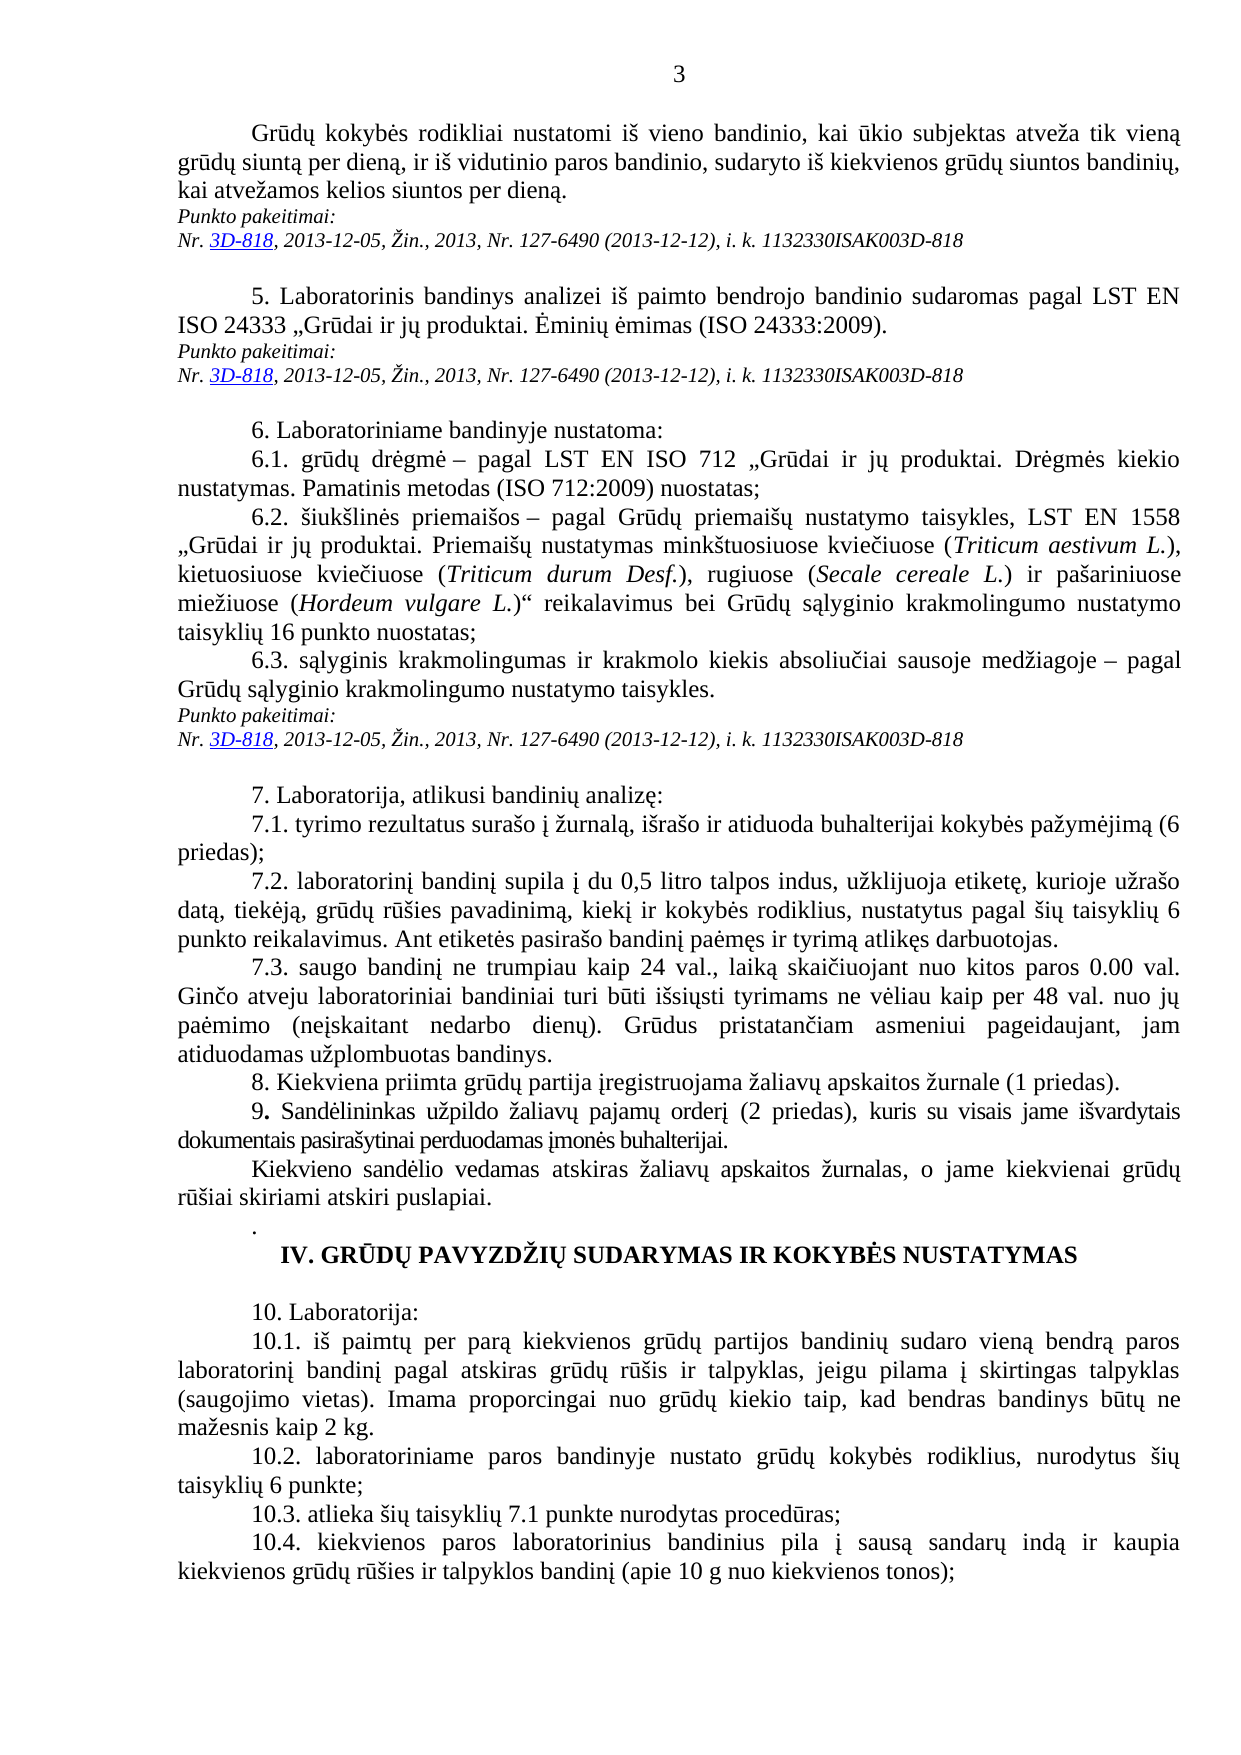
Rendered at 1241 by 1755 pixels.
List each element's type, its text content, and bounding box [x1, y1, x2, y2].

text Punkto pakeitimai: [177, 204, 1181, 228]
text 6. Laboratoriniame bandinyje nustatoma: [177, 416, 1181, 444]
text 7.1. tyrimo rezultatus surašo į žurnalą, išrašo ir atiduoda buhalterijai kokybės pažymėjimą (6 priedas); [177, 809, 1181, 866]
text Punkto pakeitimai: [177, 339, 1181, 363]
text 8. Kiekviena priimta grūdų partija įregistruojama žaliavų apskaitos žurnale (1 priedas). [177, 1067, 1181, 1096]
text 10.1. iš paimtų per parą kiekvienos grūdų partijos bandinių sudaro vieną bendrą paros laboratorinį bandinį pagal atskiras grūdų rūšis ir talpyklas, jeigu pilama į skirtingas talpyklas (saugojimo vietas). Imama proporcingai nuo grūdų kiekio taip, kad bendras bandinys būtų ne mažesnis kaip 2 kg. [177, 1326, 1181, 1441]
text 7. Laboratorija, atlikusi bandinių analizę: [177, 780, 1181, 809]
text 10.4. kiekvienos paros laboratorinius bandinius pila į sausą sandarų indą ir kaupia kiekvienos grūdų rūšies ir talpyklos bandinį (apie 10 g nuo kiekvienos tonos); [177, 1527, 1181, 1585]
text 5. Laboratorinis bandinys analizei iš paimto bendrojo bandinio sudaromas pagal LST EN ISO 24333 „Grūdai ir jų produktai. Ėminių ėmimas (ISO 24333:2009). [177, 281, 1181, 339]
text 7.2. laboratorinį bandinį supila į du 0,5 litro talpos indus, užklijuoja etiketę, kurioje užrašo datą, tiekėją, grūdų rūšies pavadinimą, kiekį ir kokybės rodiklius, nustatytus pagal šių taisyklių 6 punkto reikalavimus. Ant etiketės pasirašo bandinį paėmęs ir tyrimą atlikęs darbuotojas. [177, 866, 1181, 952]
text 6.3. sąlyginis krakmolingumas ir krakmolo kiekis absoliučiai sausoje medžiagoje – pagal Grūdų sąlyginio krakmolingumo nustatymo taisykles. [177, 646, 1181, 703]
text 10.3. atlieka šių taisyklių 7.1 punkte nurodytas procedūras; [177, 1499, 1181, 1527]
text Nr. 3D-818, 2013-12-05, Žin., 2013, Nr. 127-6490 (2013-12-12), i. k. 1132330ISAK003D-818 [177, 228, 1181, 252]
text IV. GRŪDŲ PAVYZDŽIŲ SUDARYMAS IR KOKYBĖS NUSTATYMAS [177, 1240, 1181, 1269]
text 9. Sandėlininkas užpildo žaliavų pajamų orderį (2 priedas), kuris su visais jame išvardytais dokumentais pasirašytinai perduodamas įmonės buhalterijai. [177, 1096, 1181, 1154]
text 6.1. grūdų drėgmė – pagal LST EN ISO 712 „Grūdai ir jų produktai. Drėgmės kiekio nustatymas. Pamatinis metodas (ISO 712:2009) nuostatas; [177, 444, 1181, 502]
text 6.2. šiukšlinės priemaišos – pagal Grūdų priemaišų nustatymo taisykles, LST EN 1558 „Grūdai ir jų produktai. Priemaišų nustatymas minkštuosiuose kviečiuose (Triticum aestivum L.), kietuosiuose kviečiuose (Triticum durum Desf.), rugiuose (Secale cereale L.) ir pašariniuose miežiuose (Hordeum vulgare L.)“ reikalavimus bei Grūdų sąlyginio krakmolingumo nustatymo taisyklių 16 punkto nuostatas; [177, 502, 1181, 646]
text Nr. 3D-818, 2013-12-05, Žin., 2013, Nr. 127-6490 (2013-12-12), i. k. 1132330ISAK003D-818 [177, 363, 1181, 387]
text . [177, 1211, 1181, 1240]
text Nr. 3D-818, 2013-12-05, Žin., 2013, Nr. 127-6490 (2013-12-12), i. k. 1132330ISAK003D-818 [177, 727, 1181, 751]
text Punkto pakeitimai: [177, 703, 1181, 727]
text Kiekvieno sandėlio vedamas atskiras žaliavų apskaitos žurnalas, o jame kiekvienai grūdų rūšiai skiriami atskiri puslapiai. [177, 1154, 1181, 1211]
text Grūdų kokybės rodikliai nustatomi iš vieno bandinio, kai ūkio subjektas atveža tik vieną grūdų siuntą per dieną, ir iš vidutinio paros bandinio, sudaryto iš kiekvienos grūdų siuntos bandinių, kai atvežamos kelios siuntos per dieną. [177, 118, 1181, 204]
text 10. Laboratorija: [177, 1297, 1181, 1326]
text 10.2. laboratoriniame paros bandinyje nustato grūdų kokybės rodiklius, nurodytus šių taisyklių 6 punkte; [177, 1441, 1181, 1499]
text 7.3. saugo bandinį ne trumpiau kaip 24 val., laiką skaičiuojant nuo kitos paros 0.00 val. Ginčo atveju laboratoriniai bandiniai turi būti išsiųsti tyrimams ne vėliau kaip per 48 val. nuo jų paėmimo (neįskaitant nedarbo dienų). Grūdus pristatančiam asmeniui pageidaujant, jam atiduodamas užplombuotas bandinys. [177, 952, 1181, 1067]
